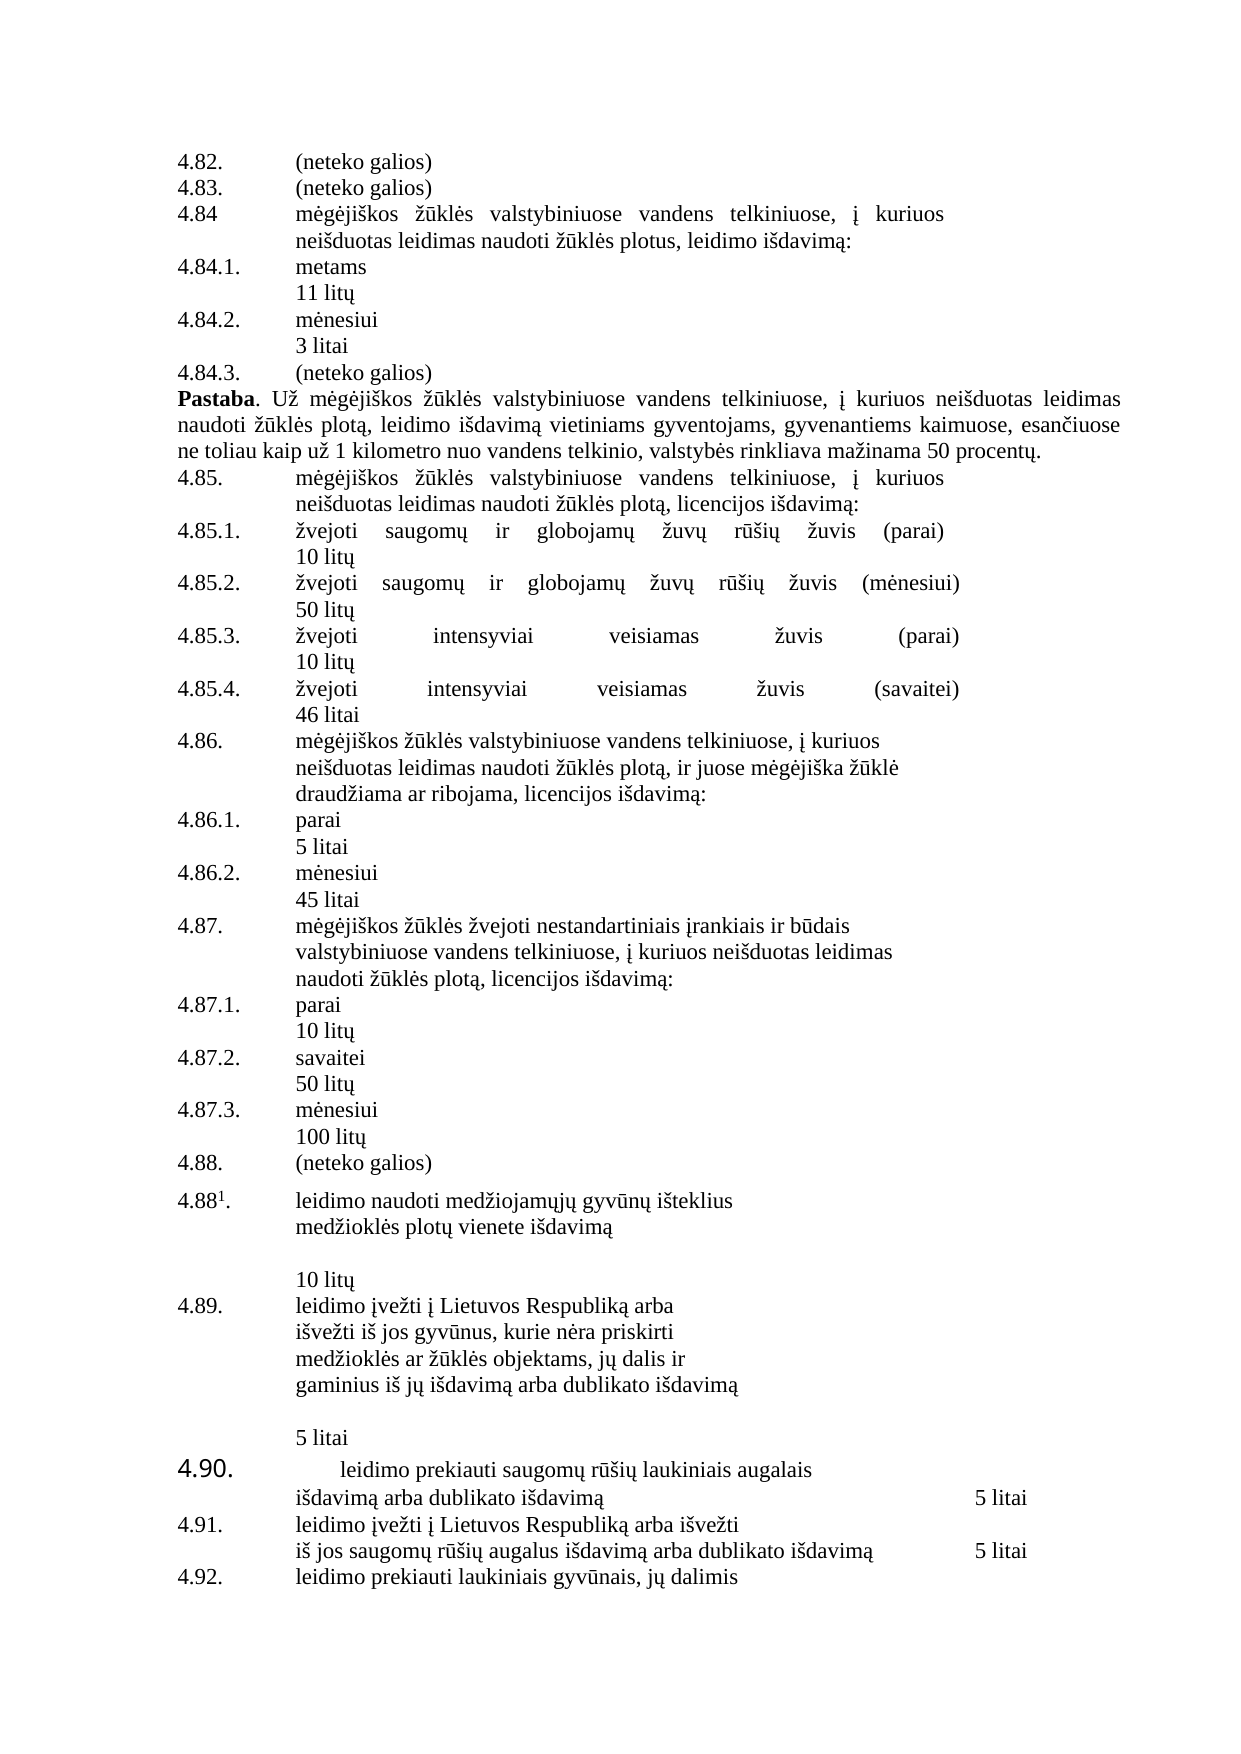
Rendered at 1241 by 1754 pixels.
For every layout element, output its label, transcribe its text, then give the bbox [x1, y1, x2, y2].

text 4.85.2. žvejoti saugomų ir globojamų žuvų rūšių žuvis (mėnesiui) 50 litų [177, 569, 960, 622]
text 4.85.4. žvejoti intensyviai veisiamas žuvis (savaitei) 46 litai [177, 675, 960, 727]
text medžioklės ar žūklės objektams, jų dalis ir [177, 1345, 1122, 1371]
text 4.83. (neteko galios) [177, 174, 945, 200]
list leidimo prekiauti saugomų rūšių laukiniais augalais [177, 1450, 1122, 1484]
text medžioklės plotų vienete išdavimą 10 litų [295, 1213, 945, 1292]
text išdavimą arba dublikato išdavimą 5 litai [177, 1484, 1122, 1511]
text 4.881. leidimo naudoti medžiojamųjų gyvūnų išteklius [177, 1176, 1122, 1213]
text 4.87.2. savaitei 50 litų [177, 1044, 945, 1096]
text 4.86.1. parai 5 litai [177, 807, 945, 859]
text gaminius iš jų išdavimą arba dublikato išdavimą 5 litai [295, 1371, 945, 1450]
text 4.82. (neteko galios) [177, 148, 945, 174]
text 4.91. leidimo įvežti į Lietuvos Respubliką arba išvežti [177, 1511, 1122, 1537]
text 4.92. leidimo prekiauti laukiniais gyvūnais, jų dalimis [177, 1563, 945, 1590]
text 4.85.3. žvejoti intensyviai veisiamas žuvis (parai) 10 litų [177, 622, 960, 675]
text 4.89. leidimo įvežti į Lietuvos Respubliką arba [177, 1292, 1122, 1318]
text 4.88. (neteko galios) [177, 1149, 945, 1176]
text 4.86.2. mėnesiui 45 litai [177, 859, 945, 912]
text 4.86. mėgėjiškos žūklės valstybiniuose vandens telkiniuose, į kuriuos neišduotas leidimas naudoti žūklės plotą, ir juose mėgėjiška žūklė draudžiama ar ribojama, licencijos išdavimą: [177, 727, 945, 807]
text Pastaba. Už mėgėjiškos žūklės valstybiniuose vandens telkiniuose, į kuriuos neišduotas leidimas naudoti žūklės plotą, leidimo išdavimą vietiniams gyventojams, gyvenantiems kaimuose, esančiuose ne toliau kaip už 1 kilometro nuo vandens telkinio, valstybės rinkliava mažinama 50 procentų. [177, 385, 1122, 464]
text 4.84.3. (neteko galios) [177, 358, 945, 385]
text 4.87. mėgėjiškos žūklės žvejoti nestandartiniais įrankiais ir būdais valstybiniuose vandens telkiniuose, į kuriuos neišduotas leidimas naudoti žūklės plotą, licencijos išdavimą: [177, 912, 945, 991]
text 4.84.1. metams 11 litų [177, 253, 945, 306]
text 4.85.1. žvejoti saugomų ir globojamų žuvų rūšių žuvis (parai) 10 litų [177, 517, 945, 569]
text išvežti iš jos gyvūnus, kurie nėra priskirti [177, 1318, 1122, 1345]
text 4.85. mėgėjiškos žūklės valstybiniuose vandens telkiniuose, į kuriuos neišduotas leidimas naudoti žūklės plotą, licencijos išdavimą: [177, 464, 945, 517]
text iš jos saugomų rūšių augalus išdavimą arba dublikato išdavimą 5 litai [177, 1537, 1122, 1563]
text 4.84.2. mėnesiui 3 litai [177, 306, 945, 358]
text 4.87.1. parai 10 litų [177, 991, 945, 1044]
text 4.84 mėgėjiškos žūklės valstybiniuose vandens telkiniuose, į kuriuos neišduotas leidimas naudoti žūklės plotus, leidimo išdavimą: [177, 200, 945, 253]
text 4.87.3. mėnesiui 100 litų [177, 1096, 945, 1149]
